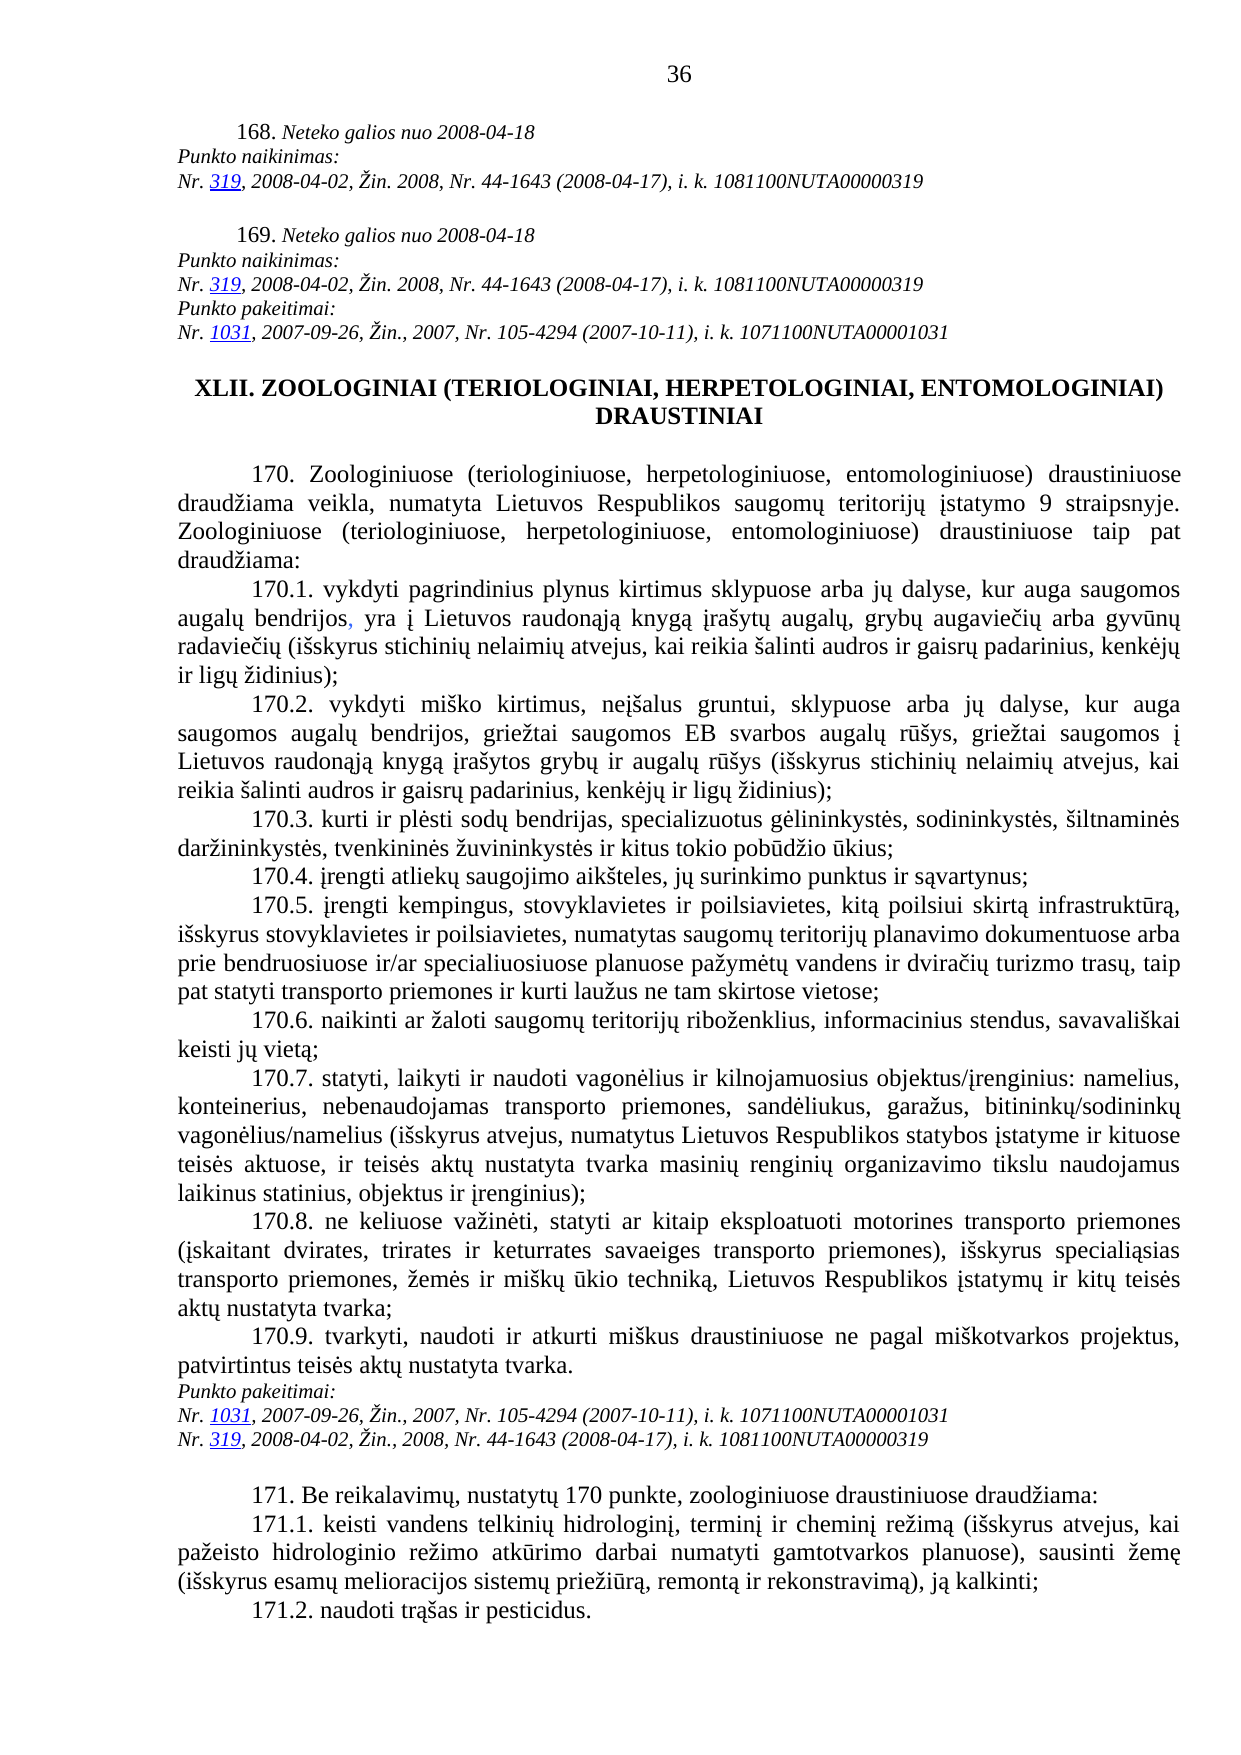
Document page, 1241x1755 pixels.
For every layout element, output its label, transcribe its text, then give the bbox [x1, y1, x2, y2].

text 170.4. įrengti atliekų saugojimo aikšteles, jų surinkimo punktus ir sąvartynus; [177, 861, 1181, 890]
text Nr. 1031, 2007-09-26, Žin., 2007, Nr. 105-4294 (2007-10-11), i. k. 1071100NUTA00001031 [177, 1403, 1181, 1427]
text 170.8. ne keliuose važinėti, statyti ar kitaip eksploatuoti motorines transporto priemones (įskaitant dvirates, trirates ir keturrates savaeiges transporto priemones), išskyrus specialiąsias transporto priemones, žemės ir miškų ūkio techniką, Lietuvos Respublikos įstatymų ir kitų teisės aktų nustatyta tvarka; [177, 1206, 1181, 1321]
text XLII. ZOOLOGINIAI (TERIOLOGINIAI, HERPETOLOGINIAI, ENTOMOLOGINIAI) DRAUSTINIAI [177, 373, 1181, 430]
text Punkto naikinimas: [177, 248, 1181, 272]
text 168. Neteko galios nuo 2008-04-18 [177, 118, 1181, 144]
text Punkto naikinimas: [177, 144, 1181, 168]
text Nr. 319, 2008-04-02, Žin. 2008, Nr. 44-1643 (2008-04-17), i. k. 1081100NUTA00000319 [177, 272, 1181, 296]
text Punkto pakeitimai: [177, 1379, 1181, 1403]
text 170. Zoologiniuose (teriologiniuose, herpetologiniuose, entomologiniuose) draustiniuose draudžiama veikla, numatyta Lietuvos Respublikos saugomų teritorijų įstatymo 9 straipsnyje. Zoologiniuose (teriologiniuose, herpetologiniuose, entomologiniuose) draustiniuose taip pat draudžiama: [177, 459, 1181, 574]
text 171.2. naudoti trąšas ir pesticidus. [177, 1595, 1181, 1624]
text Punkto pakeitimai: [177, 296, 1181, 320]
text 170.3. kurti ir plėsti sodų bendrijas, specializuotus gėlininkystės, sodininkystės, šiltnaminės daržininkystės, tvenkininės žuvininkystės ir kitus tokio pobūdžio ūkius; [177, 804, 1181, 861]
text Nr. 1031, 2007-09-26, Žin., 2007, Nr. 105-4294 (2007-10-11), i. k. 1071100NUTA00001031 [177, 320, 1181, 344]
text 170.7. statyti, laikyti ir naudoti vagonėlius ir kilnojamuosius objektus/įrenginius: namelius, konteinerius, nebenaudojamas transporto priemones, sandėliukus, garažus, bitininkų/sodininkų vagonėlius/namelius (išskyrus atvejus, numatytus Lietuvos Respublikos statybos įstatyme ir kituose teisės aktuose, ir teisės aktų nustatyta tvarka masinių renginių organizavimo tikslu naudojamus laikinus statinius, objektus ir įrenginius); [177, 1063, 1181, 1206]
text 171. Be reikalavimų, nustatytų 170 punkte, zoologiniuose draustiniuose draudžiama: [177, 1480, 1181, 1509]
text Nr. 319, 2008-04-02, Žin., 2008, Nr. 44-1643 (2008-04-17), i. k. 1081100NUTA00000319 [177, 1427, 1181, 1451]
text 170.1. vykdyti pagrindinius plynus kirtimus sklypuose arba jų dalyse, kur auga saugomos augalų bendrijos, yra į Lietuvos raudonąją knygą įrašytų augalų, grybų augaviečių arba gyvūnų radaviečių (išskyrus stichinių nelaimių atvejus, kai reikia šalinti audros ir gaisrų padarinius, kenkėjų ir ligų židinius); [177, 574, 1181, 689]
text 169. Neteko galios nuo 2008-04-18 [177, 221, 1181, 248]
text 170.2. vykdyti miško kirtimus, neįšalus gruntui, sklypuose arba jų dalyse, kur auga saugomos augalų bendrijos, griežtai saugomos EB svarbos augalų rūšys, griežtai saugomos į Lietuvos raudonąją knygą įrašytos grybų ir augalų rūšys (išskyrus stichinių nelaimių atvejus, kai reikia šalinti audros ir gaisrų padarinius, kenkėjų ir ligų židinius); [177, 689, 1181, 804]
text 170.6. naikinti ar žaloti saugomų teritorijų riboženklius, informacinius stendus, savavališkai keisti jų vietą; [177, 1005, 1181, 1063]
text 171.1. keisti vandens telkinių hidrologinį, terminį ir cheminį režimą (išskyrus atvejus, kai pažeisto hidrologinio režimo atkūrimo darbai numatyti gamtotvarkos planuose), sausinti žemę (išskyrus esamų melioracijos sistemų priežiūrą, remontą ir rekonstravimą), ją kalkinti; [177, 1509, 1181, 1595]
text 170.9. tvarkyti, naudoti ir atkurti miškus draustiniuose ne pagal miškotvarkos projektus, patvirtintus teisės aktų nustatyta tvarka. [177, 1321, 1181, 1379]
text 170.5. įrengti kempingus, stovyklavietes ir poilsiavietes, kitą poilsiui skirtą infrastruktūrą, išskyrus stovyklavietes ir poilsiavietes, numatytas saugomų teritorijų planavimo dokumentuose arba prie bendruosiuose ir/ar specialiuosiuose planuose pažymėtų vandens ir dviračių turizmo trasų, taip pat statyti transporto priemones ir kurti laužus ne tam skirtose vietose; [177, 890, 1181, 1005]
text Nr. 319, 2008-04-02, Žin. 2008, Nr. 44-1643 (2008-04-17), i. k. 1081100NUTA00000319 [177, 168, 1181, 193]
